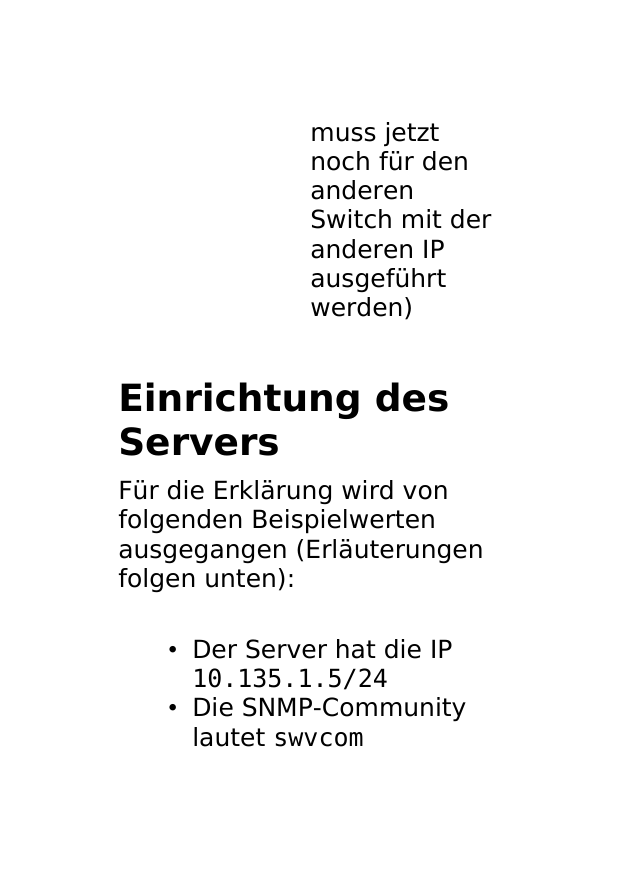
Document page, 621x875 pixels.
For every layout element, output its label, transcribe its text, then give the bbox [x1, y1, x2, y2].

list muss jetzt noch für den anderen Switch mit der anderen IP ausgeführt werden) [295, 118, 502, 322]
subtitle Einrichtung des Servers [118, 377, 502, 464]
list Die SNMP-Community lautet swvcom [177, 693, 502, 752]
text Für die Erklärung wird von folgenden Beispielwerten ausgegangen (Erläuterungen folgen unten): [118, 477, 502, 593]
list Der Server hat die IP 10.135.1.5/24 [177, 635, 502, 693]
